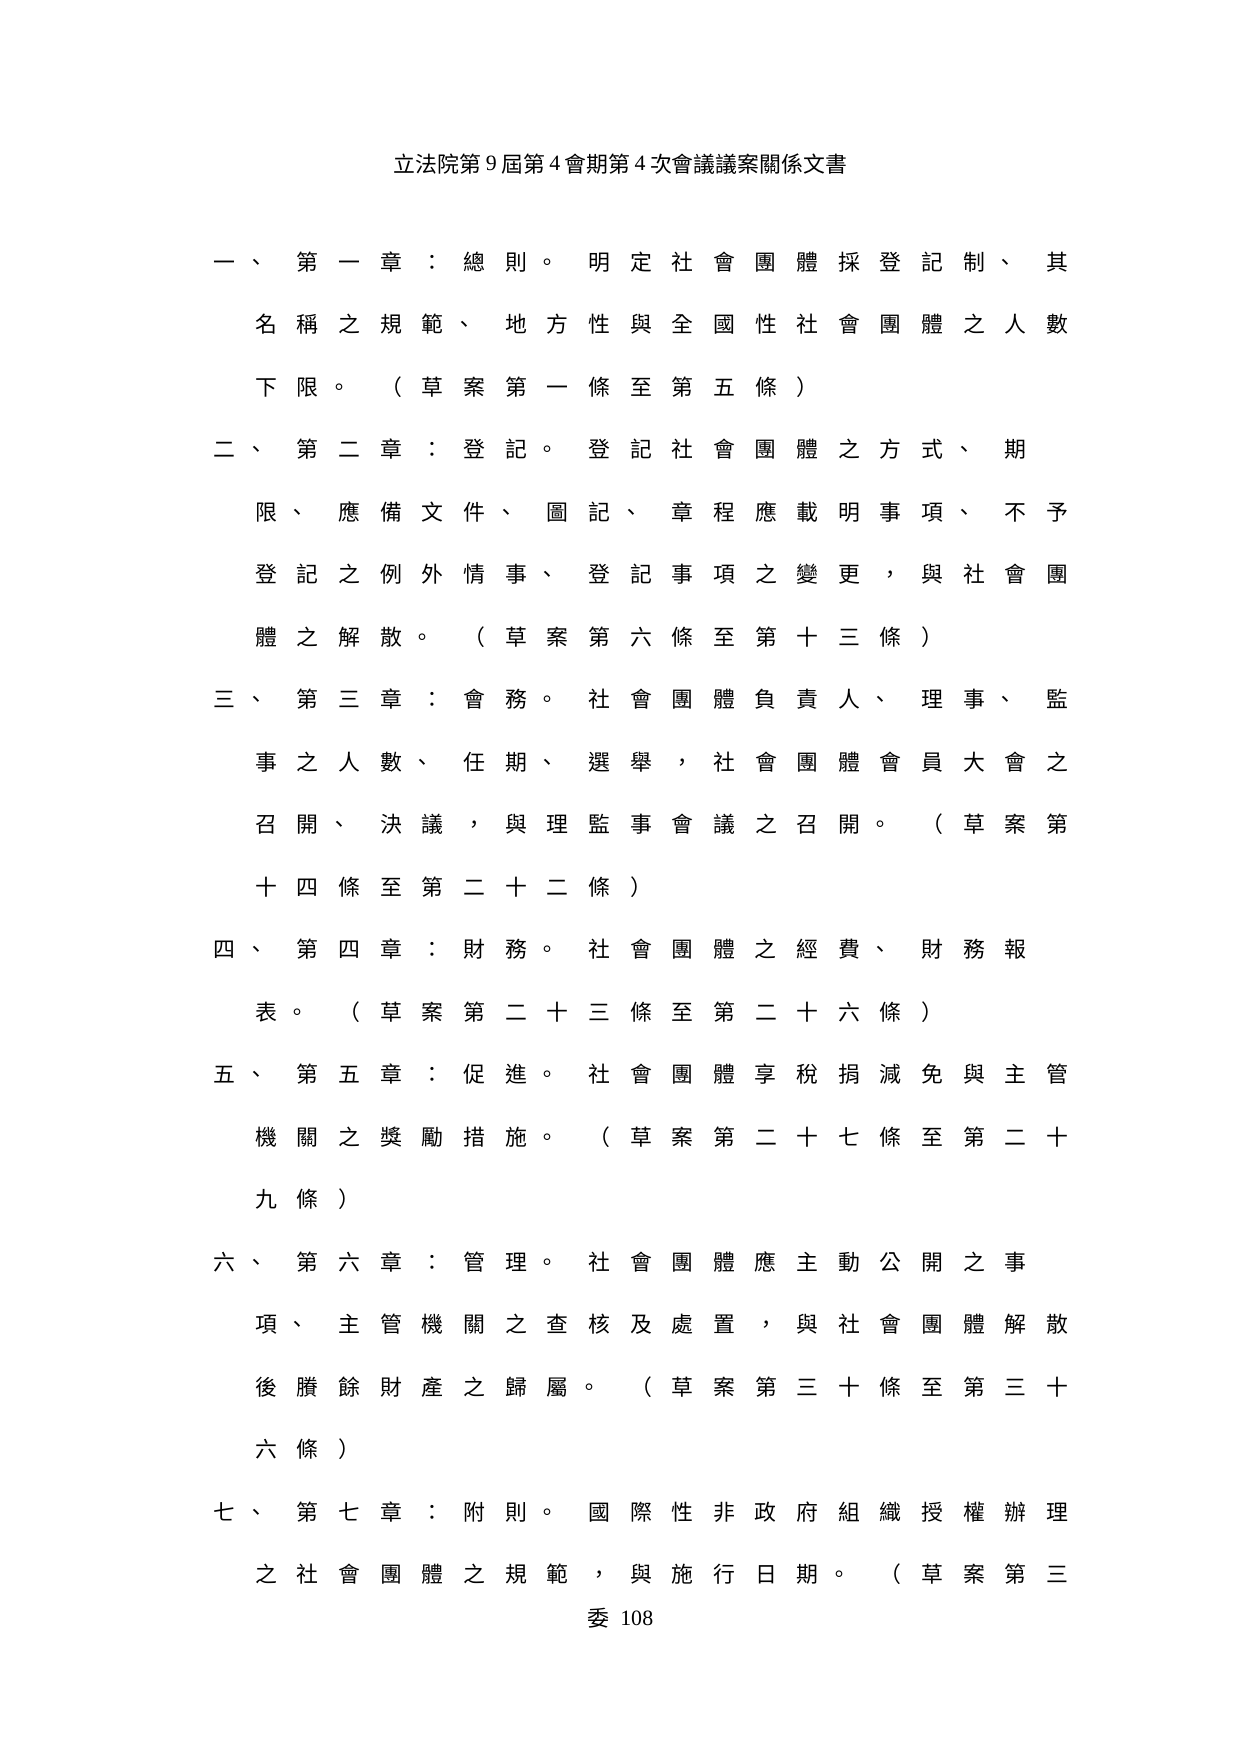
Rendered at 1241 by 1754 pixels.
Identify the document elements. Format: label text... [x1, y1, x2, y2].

text 一、第一章：總則。明定社會團體採登記制、其名稱之規範、地方性與全國性社會團體之人數下限。（草案第一條至第五條） [184, 219, 1078, 406]
text 六、第六章：管理。社會團體應主動公開之事項、主管機關之查核及處置，與社會團體解散後賸餘財產之歸屬。（草案第三十條至第三十六條） [184, 1219, 1078, 1469]
text 七、第七章：附則。國際性非政府組織授權辦理之社會團體之規範，與施行日期。（草案第三 [184, 1469, 1078, 1594]
text 二、第二章：登記。登記社會團體之方式、期限、應備文件、圖記、章程應載明事項、不予登記之例外情事、登記事項之變更，與社會團體之解散。（草案第六條至第十三條） [184, 406, 1078, 656]
text 三、第三章：會務。社會團體負責人、理事、監事之人數、任期、選舉，社會團體會員大會之召開、決議，與理監事會議之召開。（草案第十四條至第二十二條） [184, 656, 1078, 906]
text 五、第五章：促進。社會團體享稅捐減免與主管機關之獎勵措施。（草案第二十七條至第二十九條） [184, 1031, 1078, 1219]
text 四、第四章：財務。社會團體之經費、財務報表。（草案第二十三條至第二十六條） [184, 906, 1078, 1031]
